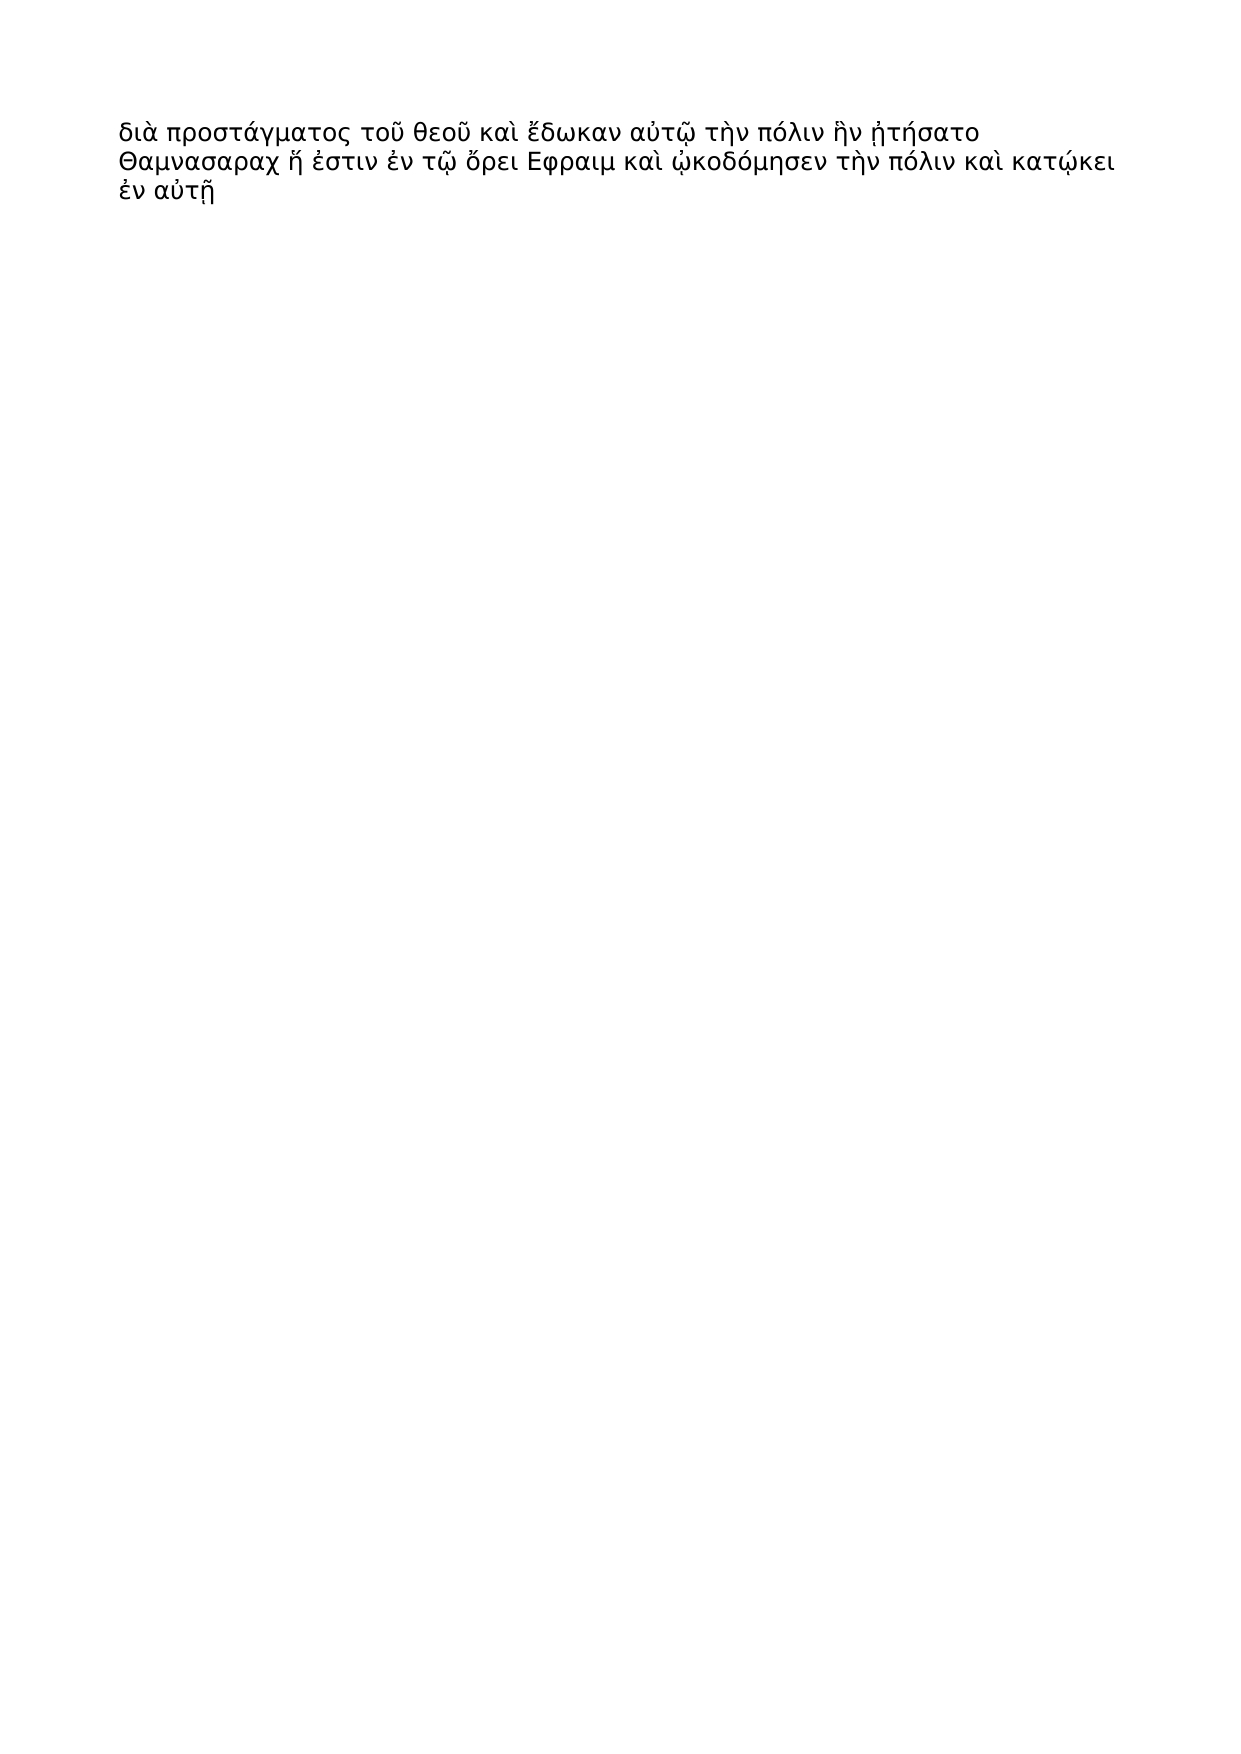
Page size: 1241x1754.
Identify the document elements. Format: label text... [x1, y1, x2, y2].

text διὰ προστάγματος τοῦ θεοῦ καὶ ἔδωκαν αὐτῷ τὴν πόλιν ἣν ᾐτήσατο Θαμνασαραχ ἥ ἐστιν ἐν τῷ ὄρει Εφραιμ καὶ ᾠκοδόμησεν τὴν πόλιν καὶ κατῴκει ἐν αὐτῇ [118, 118, 1122, 206]
